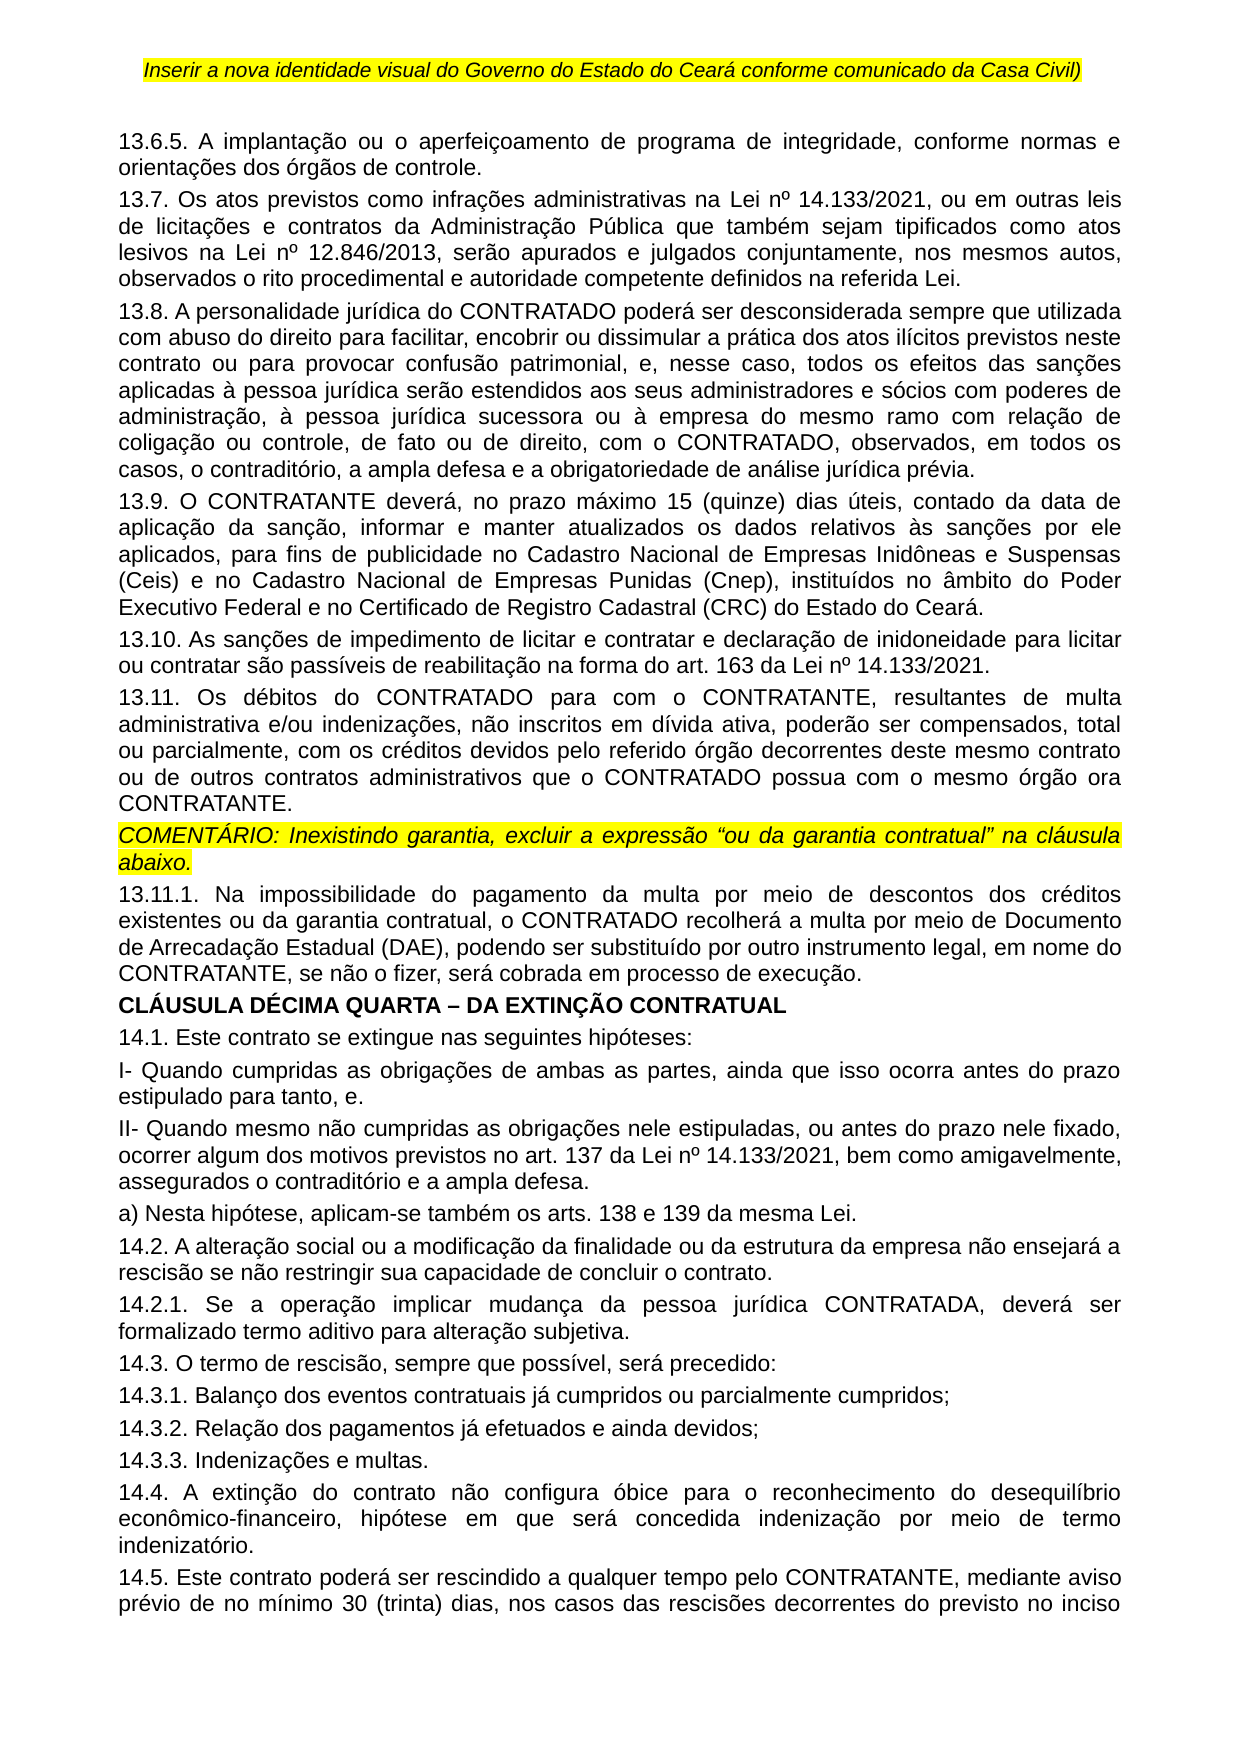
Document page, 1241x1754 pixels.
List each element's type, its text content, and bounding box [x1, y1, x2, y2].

text I- Quando cumpridas as obrigações de ambas as partes, ainda que isso ocorra antes do prazo estipulado para tanto, e. [118, 1057, 1122, 1109]
text a) Nesta hipótese, aplicam-se também os arts. 138 e 139 da mesma Lei. [118, 1200, 1122, 1227]
text 13.10. As sanções de impedimento de licitar e contratar e declaração de inidoneidade para licitar ou contratar são passíveis de reabilitação na forma do art. 163 da Lei nº 14.133/2021. [118, 626, 1122, 678]
text 14.2.1. Se a operação implicar mudança da pessoa jurídica CONTRATADA, deverá ser formalizado termo aditivo para alteração subjetiva. [118, 1291, 1122, 1344]
text CLÁUSULA DÉCIMA QUARTA – DA EXTINÇÃO CONTRATUAL [118, 992, 1122, 1018]
text 14.3. O termo de rescisão, sempre que possível, será precedido: [118, 1350, 1122, 1376]
text 13.8. A personalidade jurídica do CONTRATADO poderá ser desconsiderada sempre que utilizada com abuso do direito para facilitar, encobrir ou dissimular a prática dos atos ilícitos previstos neste contrato ou para provocar confusão patrimonial, e, nesse caso, todos os efeitos das sanções aplicadas à pessoa jurídica serão estendidos aos seus administradores e sócios com poderes de administração, à pessoa jurídica sucessora ou à empresa do mesmo ramo com relação de coligação ou controle, de fato ou de direito, com o CONTRATADO, observados, em todos os casos, o contraditório, a ampla defesa e a obrigatoriedade de análise jurídica prévia. [118, 298, 1122, 482]
text 13.11. Os débitos do CONTRATADO para com o CONTRATANTE, resultantes de multa administrativa e/ou indenizações, não inscritos em dívida ativa, poderão ser compensados, total ou parcialmente, com os créditos devidos pelo referido órgão decorrentes deste mesmo contrato ou de outros contratos administrativos que o CONTRATADO possua com o mesmo órgão ora CONTRATANTE. [118, 684, 1122, 816]
text 14.3.3. Indenizações e multas. [118, 1447, 1122, 1473]
text COMENTÁRIO: Inexistindo garantia, excluir a expressão “ou da garantia contratual” na cláusula abaixo. [118, 822, 1122, 875]
text 13.9. O CONTRATANTE deverá, no prazo máximo 15 (quinze) dias úteis, contado da data de aplicação da sanção, informar e manter atualizados os dados relativos às sanções por ele aplicados, para fins de publicidade no Cadastro Nacional de Empresas Inidôneas e Suspensas (Ceis) e no Cadastro Nacional de Empresas Punidas (Cnep), instituídos no âmbito do Poder Executivo Federal e no Certificado de Registro Cadastral (CRC) do Estado do Ceará. [118, 488, 1122, 620]
text 14.1. Este contrato se extingue nas seguintes hipóteses: [118, 1024, 1122, 1051]
text 14.3.2. Relação dos pagamentos já efetuados e ainda devidos; [118, 1414, 1122, 1441]
text 14.3.1. Balanço dos eventos contratuais já cumpridos ou parcialmente cumpridos; [118, 1382, 1122, 1408]
text 13.6.5. A implantação ou o aperfeiçoamento de programa de integridade, conforme normas e orientações dos órgãos de controle. [118, 128, 1122, 180]
text 14.4. A extinção do contrato não configura óbice para o reconhecimento do desequilíbrio econômico-financeiro, hipótese em que será concedida indenização por meio de termo indenizatório. [118, 1479, 1122, 1558]
text 13.11.1. Na impossibilidade do pagamento da multa por meio de descontos dos créditos existentes ou da garantia contratual, o CONTRATADO recolherá a multa por meio de Documento de Arrecadação Estadual (DAE), podendo ser substituído por outro instrumento legal, em nome do CONTRATANTE, se não o fizer, será cobrada em processo de execução. [118, 881, 1122, 986]
text 13.7. Os atos previstos como infrações administrativas na Lei nº 14.133/2021, ou em outras leis de licitações e contratos da Administração Pública que também sejam tipificados como atos lesivos na Lei nº 12.846/2013, serão apurados e julgados conjuntamente, nos mesmos autos, observados o rito procedimental e autoridade competente definidos na referida Lei. [118, 186, 1122, 292]
text 14.2. A alteração social ou a modificação da finalidade ou da estrutura da empresa não ensejará a rescisão se não restringir sua capacidade de concluir o contrato. [118, 1233, 1122, 1285]
text II- Quando mesmo não cumpridas as obrigações nele estipuladas, ou antes do prazo nele fixado, ocorrer algum dos motivos previstos no art. 137 da Lei nº 14.133/2021, bem como amigavelmente, assegurados o contraditório e a ampla defesa. [118, 1115, 1122, 1194]
text 14.5. Este contrato poderá ser rescindido a qualquer tempo pelo CONTRATANTE, mediante aviso prévio de no mínimo 30 (trinta) dias, nos casos das rescisões decorrentes do previsto no inciso [118, 1564, 1122, 1617]
